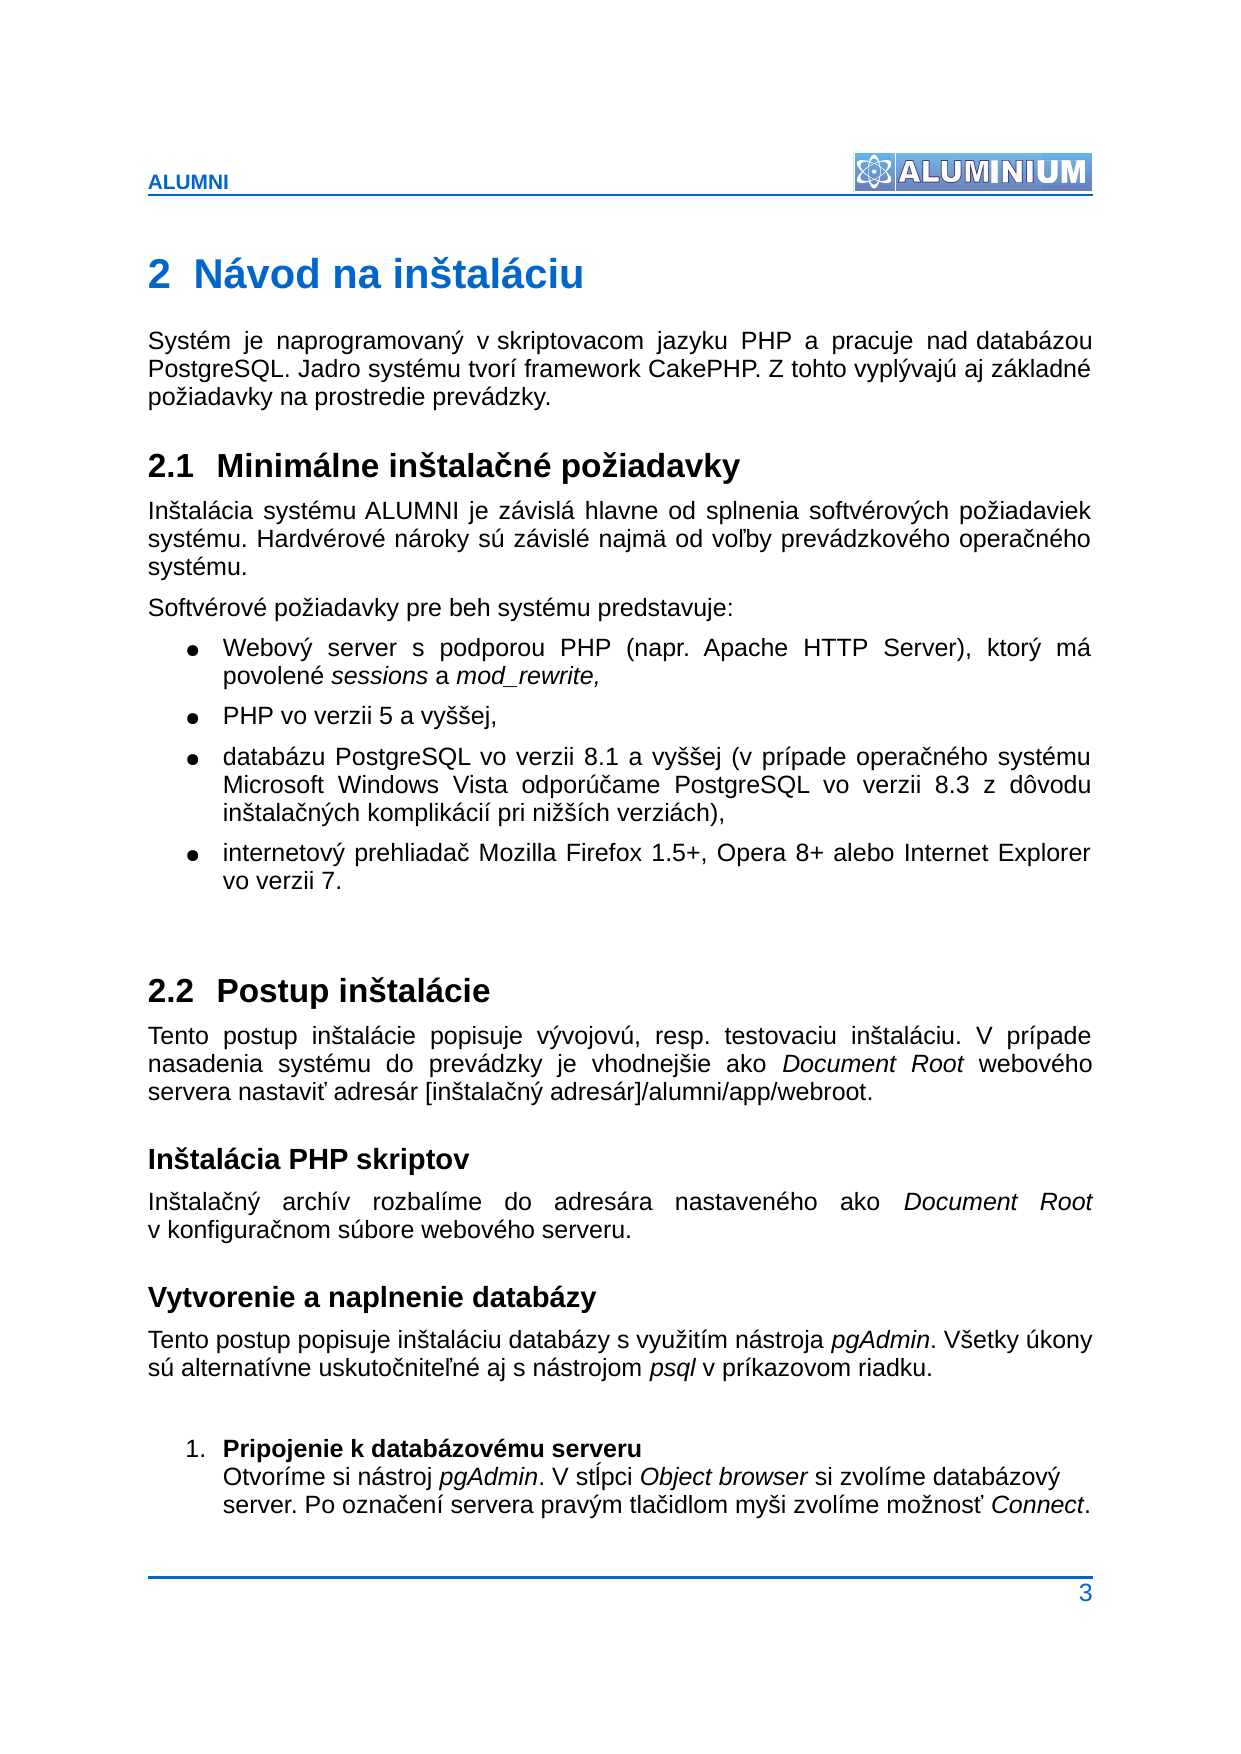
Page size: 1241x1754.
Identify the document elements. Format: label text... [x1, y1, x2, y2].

subtitle Návod na inštaláciu [148, 250, 1093, 297]
subtitle Inštalácia PHP skriptov [148, 1143, 1093, 1176]
list Webový server s podporou PHP (napr. Apache HTTP Server), ktorý má povolené sessions a mod_rewrite, [185, 634, 1093, 690]
text Softvérové požiadavky pre beh systému predstavuje: [148, 593, 1093, 621]
list Pripojenie k databázovému serveru Otvoríme si nástroj pgAdmin. V stĺpci Object browser si zvolíme databázový server. Po označení servera pravým tlačidlom myši zvolíme možnosť Connect. [185, 1435, 1093, 1519]
list databázu PostgreSQL vo verzii 8.1 a vyššej (v prípade operačného systému Microsoft Windows Vista odporúčame PostgreSQL vo verzii 8.3 z dôvodu inštalačných komplikácií pri nižších verziách), [185, 743, 1093, 826]
list PHP vo verzii 5 a vyššej, [185, 702, 1093, 730]
subtitle Minimálne inštalačné požiadavky [148, 447, 1093, 485]
subtitle Postup inštalácie [148, 972, 1093, 1010]
text Inštalačný archív rozbalíme do adresára nastaveného ako Document Root v konfiguračnom súbore webového serveru. [148, 1188, 1093, 1244]
text Tento postup popisuje inštaláciu databázy s využitím nástroja pgAdmin. Všetky úkony sú alternatívne uskutočniteľné aj s nástrojom psql v príkazovom riadku. [148, 1326, 1093, 1382]
text Systém je naprogramovaný v skriptovacom jazyku PHP a pracuje nad databázou PostgreSQL. Jadro systému tvorí framework CakePHP. Z tohto vyplývajú aj základné požiadavky na prostredie prevádzky. [148, 326, 1093, 410]
text Tento postup inštalácie popisuje vývojovú, resp. testovaciu inštaláciu. V prípade nasadenia systému do prevádzky je vhodnejšie ako Document Root webového servera nastaviť adresár [inštalačný adresár]/alumni/app/webroot. [148, 1022, 1093, 1106]
subtitle Vytvorenie a naplnenie databázy [148, 1281, 1093, 1314]
text Inštalácia systému ALUMNI je závislá hlavne od splnenia softvérových požiadaviek systému. Hardvérové nároky sú závislé najmä od voľby prevádzkového operačného systému. [148, 497, 1093, 581]
list internetový prehliadač Mozilla Firefox 1.5+, Opera 8+ alebo Internet Explorer vo verzii 7. [185, 839, 1093, 895]
